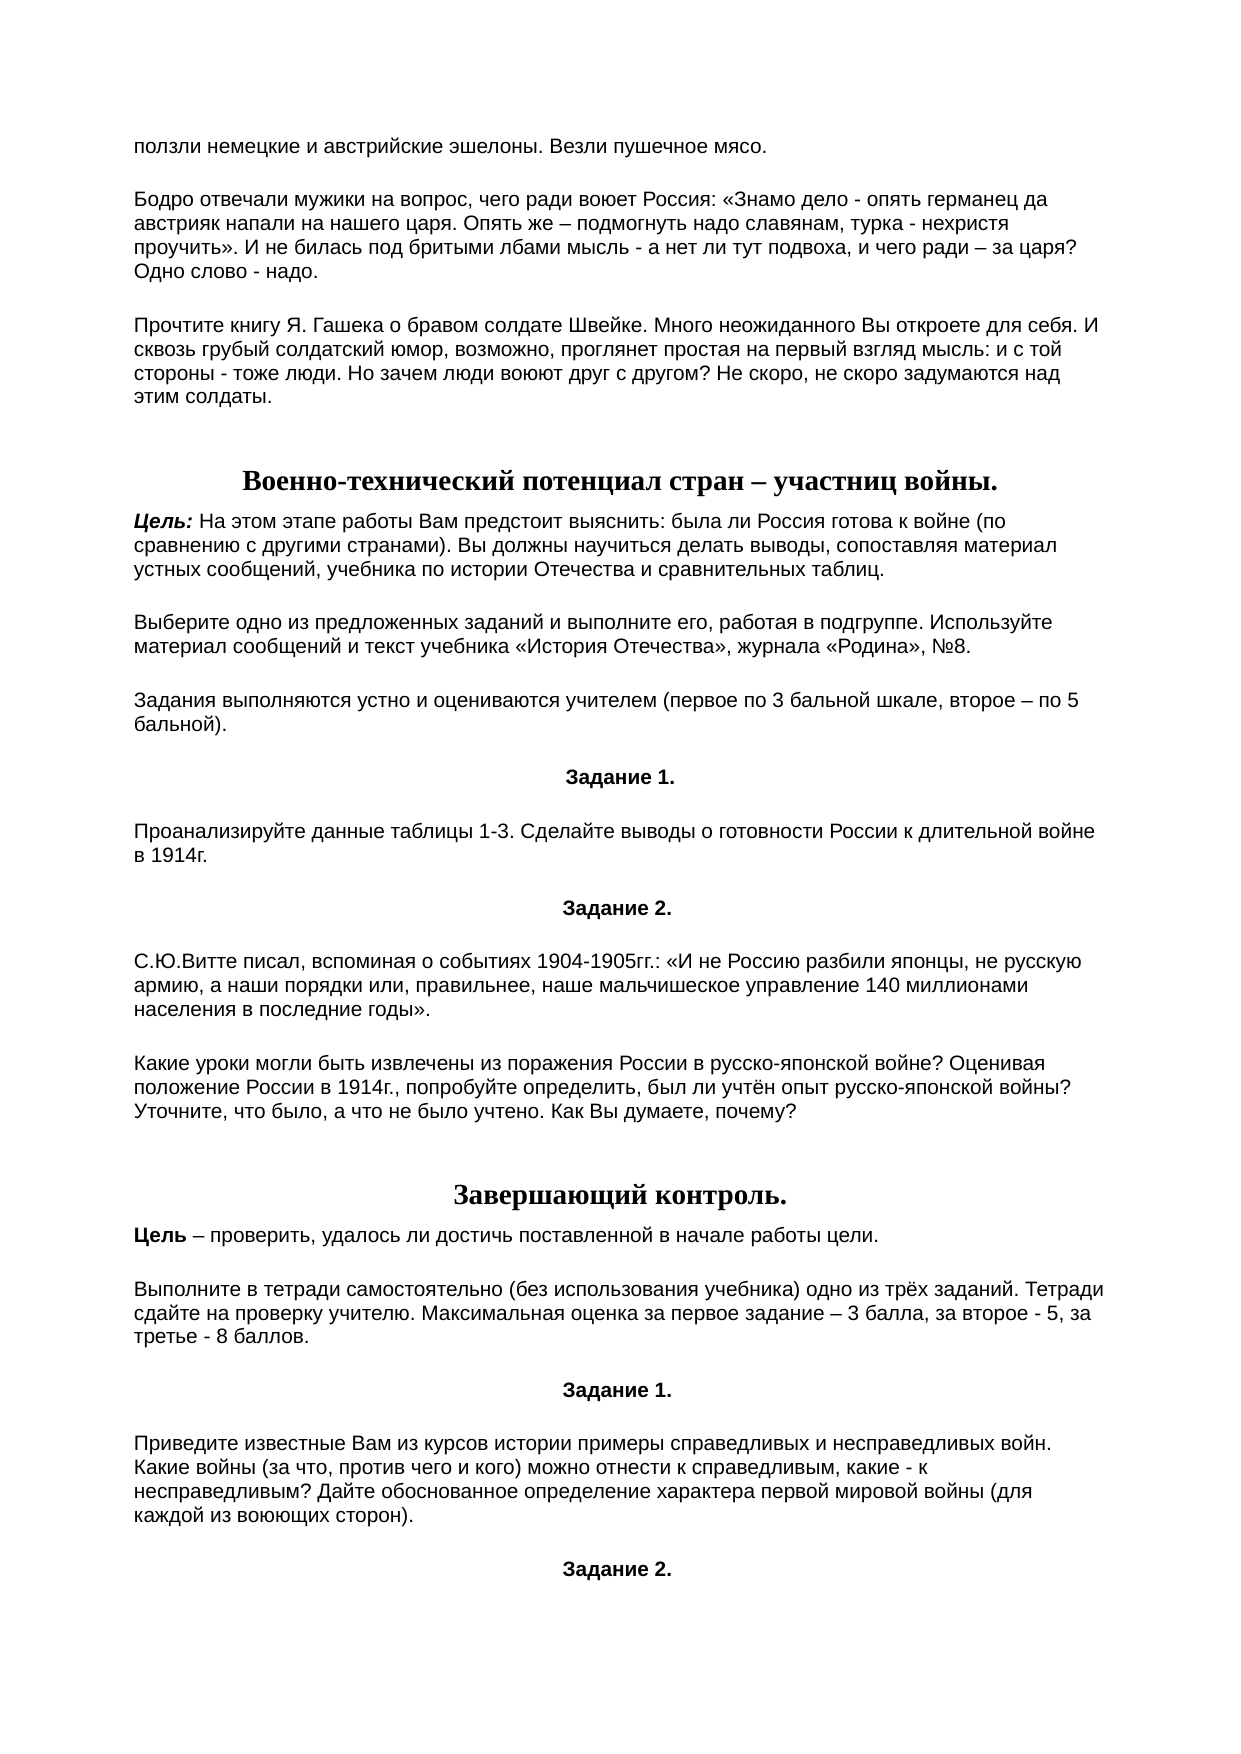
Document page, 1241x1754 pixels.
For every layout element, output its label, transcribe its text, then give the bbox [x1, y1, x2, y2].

table_header ТЕМА: «Россия в первой мировой войне» Урок 1. Причины и начало первой мировой войны. Урок 2. Военные действия в 1914 - 1918 гг. Развитие военного искусства. Урок 3. Влияние войны на экономическую жизнь России. Урок 4. Нарастание политического кризиса в Германии и России. Урок 5. Поражение стран Четверного союза. Итоги войны. Урок 6. Обобщение. Комплексная дидактическая цель изучения темыформулируется так. Изучая тему «Первая мировая война», вы получите знания об историческом периоде, связанном с войной 1914- 1918 гг., о целях и характере войны (для различных её участников), о ходе военных действий и той роли, которую в них сыграла Россия, о значении технико-экономического потенциала в ходе войны, а также о тех экономических и политических изменениях, которые были вызваны войной. Вы продолжите учиться усваивать материал по текстам учебных пособий и дополнительной литературе, анализировать документальные источники, сопоставлять факты и делать выводы, обобщать изученный материал, практически применять полученные знания, сопоставлять цели и результаты самостоятельной работы. Урок 1. Причины и начало первой мировой войны. Разработка модульного урока. Учебные элементы (этапы урока). Мотивационная беседа. Формулировка интегрирующей цели. Входной контроль. Цепи и планы сторон. Характер войны. Вступление России в войну. Война и российское общество. Военно-технический потенциал стран-участниц войны. Резюме. Завершающий контроль. Рефлексия. Мотивационная беседа. Формулировка интегрирующей цели. 94 года, отделяющие нас от невесёлого дня 1 августа 1914 года, - срок, достаточный для того, чтобы оценить значимость свершавшегося тогда. Человечество вступало в новый, очень сложный период своего развития, в период глобальных трагедий. Первая мировая война стала прологом потрясений ХХ столетия. В событиях 1914-1918гг. - истоки многих процессов, определивших облик современного мира. В процессе работы над учебными элементами вам предстоит узнать: каковы были цели и планы участников войны; как была развязана первая мировая война; как относились к войне различные слои населения, классы и политические партии воюющих государств, в том числе России; какую роль в ходе военных действий сыграл военно-технический потенциал воюющих стран. Вам предстоит также развить уже имеющиеся у вас навыки и научиться: сопоставлять различные источники, обобщать материал и делать выводы; находить альтернативные варианты решения поставленных проблем; работать с атласом и контурной картой; правильно распределять время работы над заданием; оценивать свою работу и работу товарищей. Выполняя задания, используйте следующие источники: учебник «История Отечества» (авторы Н.В.Загладин, С.И. Козленко, С.Т. Манаков, Ю.А. Петров); учебные материалы «Мир в начале ХХ века» (под редакцией О.С. Сороко-Цюпы); атлас и контурную карту «Первая мировая война»; сравнительные таблицы; трилогию А.К.Толстого «Хождение по мукам»; книгу И.И.Ростунова «Генерал Брусилов» (М., 1964); публикацию «Первая мировая: неизвестные страницы» (Родина. 1993. № 8-9). Входной контроль. Цель: Привлекая известные вам факты, докажите, что к 1914г. крайне обострились международные противоречия. Выполните одно из трёх заданий. Задание 1. 1. Где накануне первой мировой войны столкнулись интересы России и Германии: в Марокко; в Индии; в Турции и Персии? 2. Укажите основную причину сближения России и Англии в начале ХХ в.: усиление германского милитаризма в Европе; усиление зависимости Англии от поставок сырья и хлеба из России; общие интересы на Ближнем и Среднем Востоке. 3. Какие цели ставила перед собой российская дипломатия, идя на сближение с Англией перед первой мировой войной: открыть для России новые рынки сбыта в Англии и её колониях; привлечь на свою сторону сильного союзника в предстоящей войне с Германией; противодействовать проникновению Австро-Венгрии на Балканы и в Турцию, а также устремлениям Японии на Дальнем Востоке? 4. Какой регион в начале ХХ в. получил название «пороховой погреб Европы»: Балканы; Ближний Восток; Германия и Австро-Венгрия? 5. С какой балканской страной накануне войны Россия считала себя связанной узами дружбы более, чем с другими: с Сербией; с Грецией; с Румынией; 6. Определите даты следующих событий: русско-японская война, испано-американская, англо-бурская война, первая Балканская война, оформление Тройственного союза, вторая Балканская война, оформление Тройственной Антанты. Задание выполняется письменно. Лист сдаётся на проверку учителю. Максимальная оценка – 3 балла. Задание 2. Составьте хронологическую таблицу «Мир на пути к первой мировой войне». Хронологические рамки – с 1891г. по 1914г. В таблице нужно перечислить договоры, заключённые между будущими участниками мировой войны, войны и конфликты, ей предшествовавшие. Задание выполняется письменно. Лист сдаётся на проверку учителю. Максимальная оценка – 4 балла. Задание 3. Назовите основные международные противоречия, определившиеся к началу ХХ века. Какие события свидетельствовали об обострении борьбы за передел уже поделённого мира? Коротко охарактеризуйте их. Задание выполняется письменно. Лист сдаётся на проверку учителю. Максимальная оценка – 5 баллов. Цели и планы сторон. Характер войны. Цель: На этом этапе работы вам предстоит узнать, почему и как началась первая мировая война, а также определить её характер. Источники. Учебник «Мир в начале ХХ века» с. 83-85. Учебник «Новейшая История» Ч. I.с.17-19 Задания. Сформулируйте главные причины войны. Что явилось поводом к войне? Пользуясь атласом, определите и конкретизируйте цели участников войны. На основе сведений о целях участников войны определите её характер. Обсудите варианты ответов с товарищем. Следующие задания также рассчитаны на обсуждение в учебной паре. Выберите одно из двух заданий для обсуждения, выскажите Ваше мнение, выслушайте мнение товарища, оцените обоснованность (от 3 до 5 баллов). Результаты внесите в оценочный лист. Задание А. Подумайте, можно ли было предотвратить войну в начале века (именно мировую войну)? Каким образом, если ответ положительный? Почему нет, если отрицательный? Фельдмаршал Х. Мольтке утверждал: «Вечный мир – это мечта, и даже далеко не прекрасная, война же составляет необходимый элемент в жизни общества. В войне проявляются высшие добродетели человека, которые иначе дремлют и гаснут». Как вы считаете, прав ли германский фельдмаршал? Задание Б. В начале той или иной войны иногда важную роль играет случай. Ещё английский адмирал Нельсон говорил: «Кое-что мы должны оставлять на волю случая». Этой же точки зрения придерживались Ллойд Джордж, У. Черчилль. Подумайте, как соотносятся в начале первой мировой войны элементы случайного и закономерного? Что было бы, если бы сараевского убийства не было? Контрольное задание Подумайте, из-за чего вообще происходят войны? Перечислите все возможные факторы, способствующие развязыванию войны. Вычлените и запишите в тетради закономерные и случайные факторы, приведшие в августе 1914 г. к мировой войне. Контрольное задание выполняется письменно в тетради. Правильность ответа проверяется по листу ответов, после чего в оценочном листе проставляется количество баллов. Вступление России в войну. Война и российское общество. Цель: На этом этапе работы Вы должны узнать, когда и почему Россия вступила в первую мировую войну, какой резонанс вызвало это событие в российском обществе, а также определить характер войны со стороны России. Источник сведений – учебник «История Отечества» с.78-79, 85-87. Работая в подгруппе (4-5 человек), вы должны обсудить приведённые ниже задания. Вашу работу оценивает одноклассник эксперт по 5-бальной шкале. Это относится к контрольному заданию. Задание 1. «Мировая война, которая вызревала в сердце Европы в течение нескольких лет, обрушилась на Россию подобно урагану. Ни одна великая держава в Европе так не нуждалась в мире, так не жаждала его, как Россия после войны с Японией» (А.Ф.Керенский) Сопоставьте это мнение с позицией царского правительства в 1914г. Задание 2. «В нашем движении на Запад будет уже та хорошая сторона, что наши солдатики, собранные со всего лица необъятной страны, люди что называется «от сохи на время», если даже и не покроют себя победной славой, то хоть понемножку приобщатся к западной культуре, увидев своими глазами, как живут на Западе, какие там нивы, поля, селения, дороги, леса и города. Глядишь, чему-нибудь и научатся, а семя этого случайного познания со временем разрастётся на своей родине в пышный цвет. Ведь говорит же нам история, что нашествие на Россию монгольского ига и пленение им нашего народа в течение 300 лет переродило его худшую сторону, не только остановив его естественное развитие, но как бы осадив его назад. Значит, теперь наш воин, идя вперёд, то есть в немецкие страны, поистине идёт «вперед». Счастливого пути! (Из дневника Н.Окунева). Не кажется ли Вам странной столь восторженная оценка событий 1914 г.? Задание 3. Прочитайте строки из стихотворения С. Городецкого «Подвиг войны». Не первый вечер пели волны В народном море, и стонал Стихийный ветер, мощи полный, И к небу гимн летел, как вал; Опять на небе пламенела, Заря невиданно ясна, Когда из вражьего предела Домчалась весть войны. Война! Война! Война! Так вот какие Отверзлись двери пред тобой, Любвеобильная Россия, Страна с Христовою судьбой! Так прийми ж венец терновый И в ад убийственный сойди В руке с мечом своим суровым, С крестом, сияющим в груди! Прости, несжатый, мирный колос! Земля родимая, прости! Самой судьбы громовый голос Зовёт Россию в бой идти. Не празден будет подвиг бранный, В крови родится новый век, И к пашне, славой осиянный, Вернётся русский человек… Какие настроения преобладают в этом стихотворении? А были ли другие в 1914 году? Как русское общество встретило начавшуюся войну? Контрольное задание. «России война была не нужна - быстрое культурное и экономическое развитие обеспечивало, по всем прогнозам, самое блестящее будущее. А разве нужна была война Франции, Сербии, Австро-Венгрии? Хотя воевать тогда ни одно правительство не собиралось, европейские страны всё глубже втягивались в конфликт. Но раз уж Германия объявила войну, всё русское общество готово было сражаться за Родину. Пацифистов в 1914г. не было». Подтвердите фактами или оспорьте приведённую точку зрения. Материал к размышлению. Войну ждали, к ней готовились, но, как и всякая война, эта была неожиданностью для большинства. Бились в плаче русские бабы, провожая своих мужиков. И везли, везли эшелоны на фронт солдатушек - бравых ребятушек: людей рабочих и мелкую чиновную братию, земских врачей и учителей, недоучившихся студентов и крестьян. А навстречу им, с той стороны границы, ползли немецкие и австрийские эшелоны. Везли пушечное мясо. Бодро отвечали мужики на вопрос, чего ради воюет Россия: «Знамо дело - опять германец да австрияк напали на нашего царя. Опять же – подмогнуть надо славянам, турка - нехристя проучить». И не билась под бритыми лбами мысль - а нет ли тут подвоха, и чего ради – за царя? Одно слово - надо. Прочтите книгу Я. Гашека о бравом солдате Швейке. Много неожиданного Вы откроете для себя. И сквозь грубый солдатский юмор, возможно, проглянет простая на первый взгляд мысль: и с той стороны - тоже люди. Но зачем люди воюют друг с другом? Не скоро, не скоро задумаются над этим солдаты. Военно-технический потенциал стран – участниц войны. Цель: На этом этапе работы Вам предстоит выяснить: была ли Россия готова к войне (по сравнению с другими странами). Вы должны научиться делать выводы, сопоставляя материал устных сообщений, учебника по истории Отечества и сравнительных таблиц. Выберите одно из предложенных заданий и выполните его, работая в подгруппе. Используйте материал сообщений и текст учебника «История Отечества», журнала «Родина», №8. Задания выполняются устно и оцениваются учителем (первое по 3 бальной шкале, второе – по 5 бальной). Задание 1. Проанализируйте данные таблицы 1-3. Сделайте выводы о готовности России к длительной войне в 1914г. Задание 2. С.Ю.Витте писал, вспоминая о событиях 1904-1905гг.: «И не Россию разбили японцы, не русскую армию, а наши порядки или, правильнее, наше мальчишеское управление 140 миллионами населения в последние годы». Какие уроки могли быть извлечены из поражения России в русско-японской войне? Оценивая положение России в 1914г., попробуйте определить, был ли учтён опыт русско-японской войны? Уточните, что было, а что не было учтено. Как Вы думаете, почему? Завершающий контроль. Цель – проверить, удалось ли достичь поставленной в начале работы цели. Выполните в тетради самостоятельно (без использования учебника) одно из трёх заданий. Тетради сдайте на проверку учителю. Максимальная оценка за первое задание – 3 балла, за второе - 5, за третье - 8 баллов. Задание 1. Приведите известные Вам из курсов истории примеры справедливых и несправедливых войн. Какие войны (за что, против чего и кого) можно отнести к справедливым, какие - к несправедливым? Дайте обоснованное определение характера первой мировой войны (для каждой из воюющих сторон). Задание 2. Составьте таблицу «Цели главных участников войны». В таблице должны быть пять колонок, озаглавленных «Россия», «Германия», «Австро–Венгрия», «Англия», «Франция». Пользуясь атласом, определите планы главных участников войны. Отметьте, какими территориями стремились овладеть названные в таблице державы. Стрелками обозначьте столкновение их интересов. Определите характер войны в целом. К действиям каких стран нельзя применить это определение? Меняло ли наличие подобных исключений характер войны? Почему? Задание 3. На исходе второго месяца лета 1914г. сбылись смутные, тревожные предчувствия тысяч европейцев – началась великая война, вошедшая в историю как первая мировая. Часто ее называют империалистической. В России, вспоминая о событиях 1812г., великую войну нарекли Отечественной – или просто германской. Мы твёрдо решили, что для всех её главных участников мировая война была захватнической и несправедливой. Но так ли это всё просто? Попытайтесь найти выход из этого противоречия. Почему эта война была империалистической? (Ещё раз вспомните цели участников войны). Почему она была Отечественной для русских людей? (Попытайтесь, работая с картой, оценить события 1914г. с точки зрения ведения войны на своих и чужих территориях.) Рефлексия. Попробуйте оценить свою работу на уроке по 10-бальной шкале. Как я усвоил материал? Получил прочные знания, усвоил весь материал – 9-10 баллов. Усвоил новый материал частично - 7-8 баллов. Мало что понял, необходимо ещё поработать – 4-6 баллов. Как я работал? Где допустил ошибки? Удовлетворён ли своей работой? Со всеми заданиями справился сам, удовлетворён своей работой - 9-10 баллов. Допустил ошибки - 7-8 баллов. Не справился - 4-6 баллов. Как работала подгруппа, учебная пара? Дружно, совместно разбирали задания - 9-10 баллов. Не все активно участвовали в обсуждении - 7-8 баллов. Работа была вялая, неинтересная, много ошибок 4-6 баллов. Сформулируйте Ваше мнение об уроке. Ваши пожелания. Что понравилось? Таблица 1 Таблица 2 Таблица 3 [118, 118, 1122, 1626]
